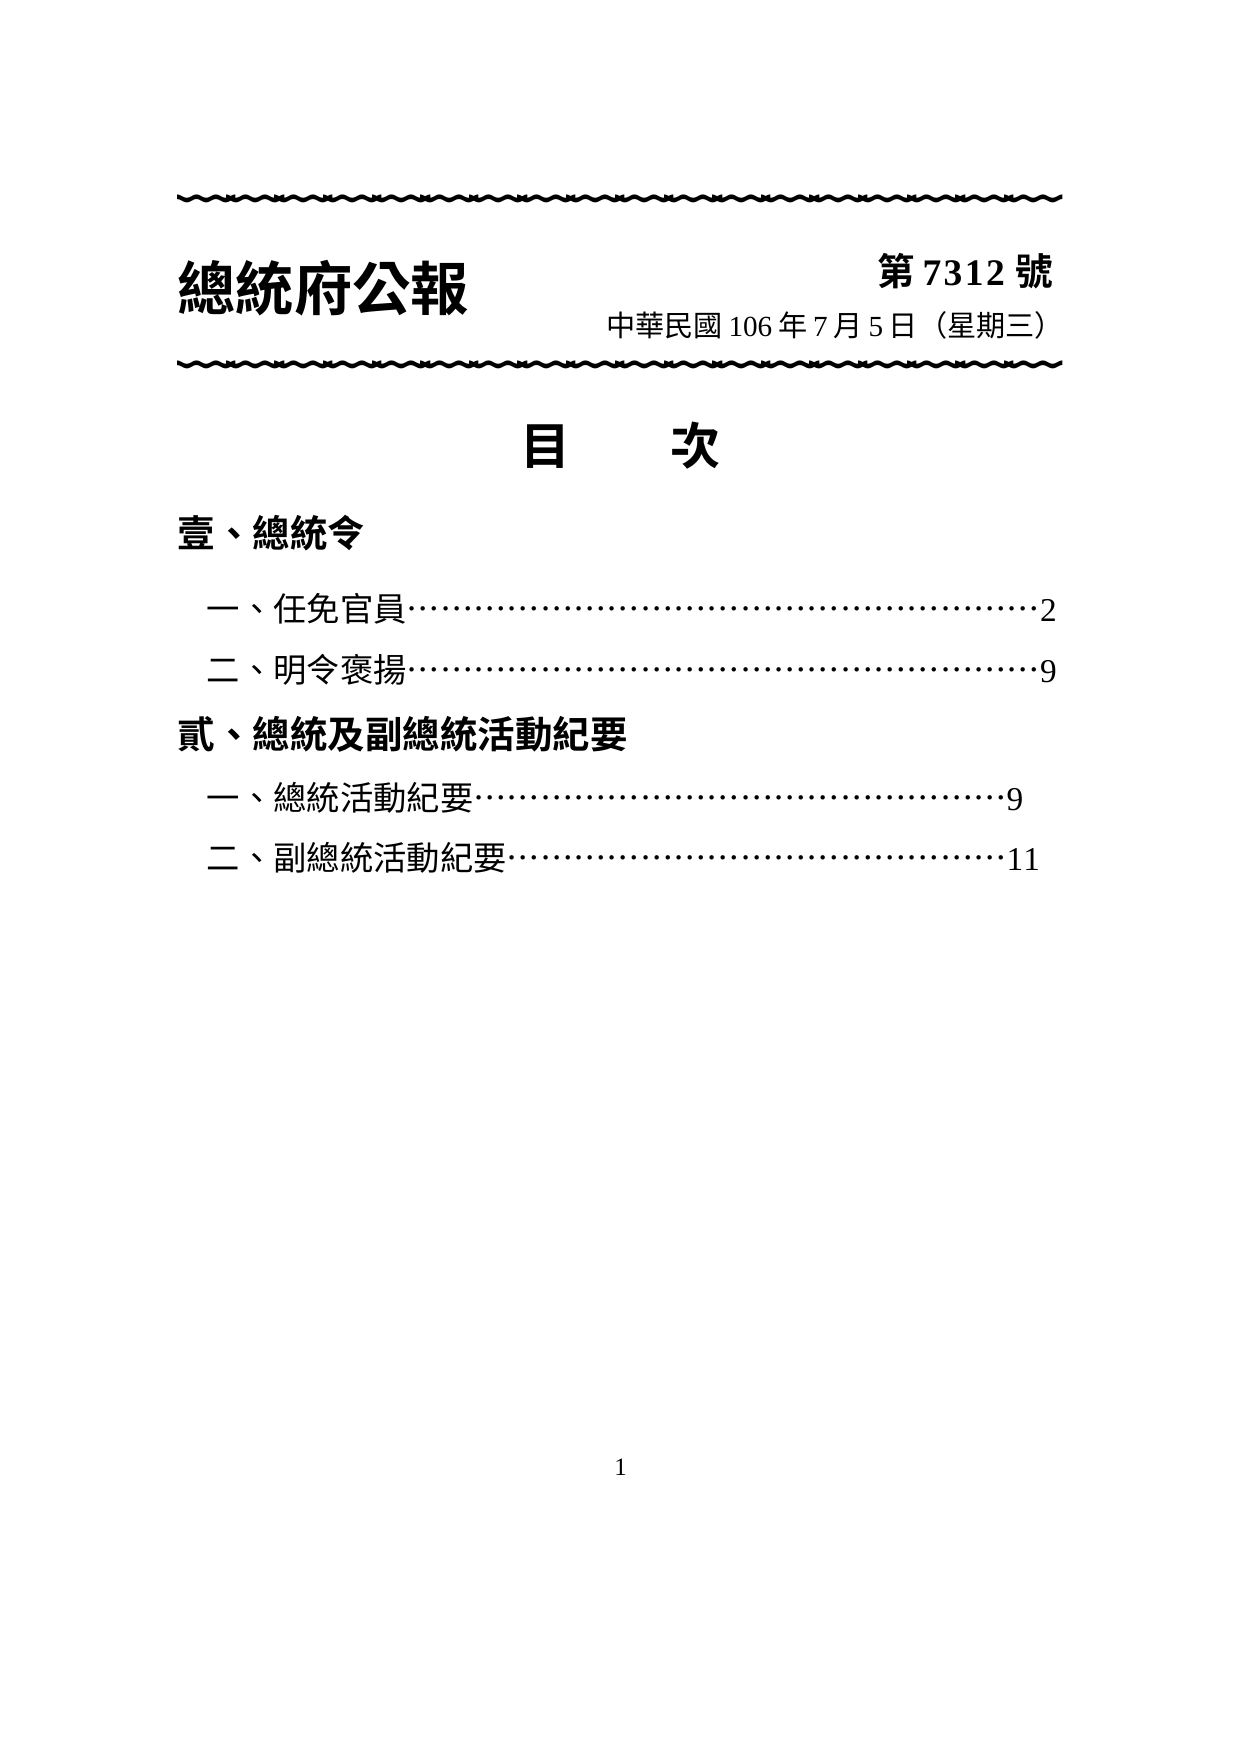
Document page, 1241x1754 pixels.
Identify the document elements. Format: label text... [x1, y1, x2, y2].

text 二、副總統活動紀要………………………………………11 [206, 832, 1064, 880]
text 目 次 [177, 406, 1064, 479]
text 一、任免官員…………………………………………………2 [206, 583, 1064, 631]
text 壹、總統令 [177, 504, 1064, 558]
text 中華民國106年7月5日（星期三） [177, 306, 1064, 344]
text ﹏﹏﹏﹏﹏﹏﹏﹏﹏﹏﹏﹏﹏﹏﹏﹏﹏﹏ [177, 344, 1064, 369]
text 一、總統活動紀要…………………………………………9 [206, 771, 1064, 819]
text 二、明令褒揚…………………………………………………9 [206, 644, 1064, 692]
text ﹏﹏﹏﹏﹏﹏﹏﹏﹏﹏﹏﹏﹏﹏﹏﹏﹏﹏ [177, 177, 1064, 202]
text 貳、總統及副總統活動紀要 [177, 704, 1064, 759]
text 總統府公報 第7312號 [177, 202, 1064, 306]
